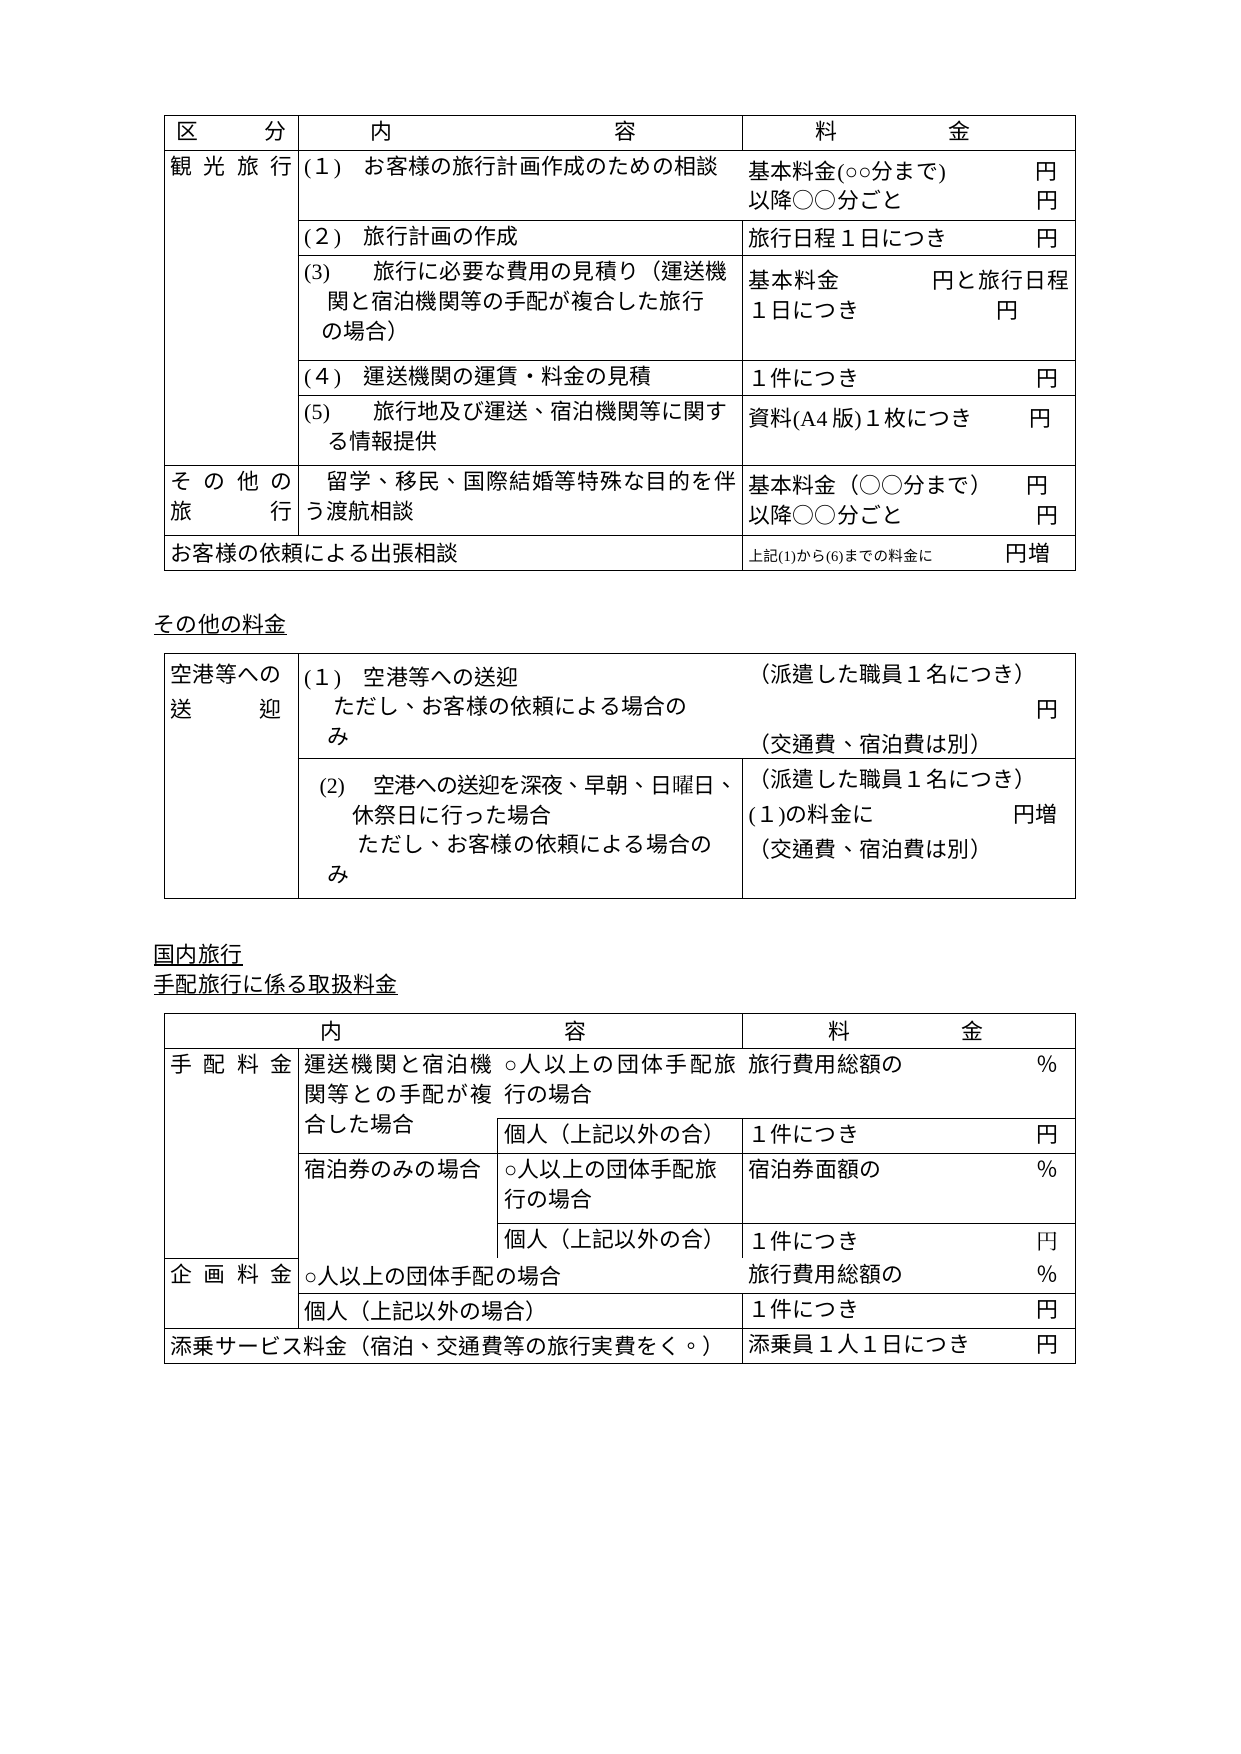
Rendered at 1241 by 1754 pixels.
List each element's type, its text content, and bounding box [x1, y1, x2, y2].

table_header ○人以上の団体手配の場合 [299, 1258, 742, 1293]
table_header 基本料金(○○分まで) 円 以降○○分ごと 円 [742, 151, 1075, 220]
table_header (１) 空港等への送迎 ただし、お客様の依頼による場合の み [299, 654, 742, 758]
table_header 区 分 [165, 116, 298, 150]
table_cell 上記(1)から(6)までの料金に 円増 [743, 536, 1075, 570]
table_cell 空港への送迎を深夜、早朝、日曜日、 休祭日に行った場合 ただし、お客様の依頼による場合の み [299, 759, 742, 898]
table_header 旅行費用総額の ％ [742, 1049, 1075, 1118]
table_cell ○人以上の団体手配旅行の場合 [498, 1154, 742, 1223]
table_header 旅行費用総額の ％ [742, 1258, 1075, 1293]
table_cell 個人（上記以外の合） [498, 1224, 742, 1258]
table_cell 資料(A4版)１枚につき 円 [743, 396, 1075, 465]
table_cell 基本料金（○○分まで） 円以降○○分ごと 円 [743, 466, 1075, 535]
table_header （派遣した職員１名につき） 円 （交通費、宿泊費は別） [742, 654, 1075, 758]
table_cell 企画料金 [165, 1259, 298, 1328]
table_cell 旅行に必要な費用の見積り（運送機 関と宿泊機関等の手配が複合した旅行 の場合） [299, 256, 742, 360]
table_cell 添乗サービス料金（宿泊、交通費等の旅行実費をく。） [165, 1329, 742, 1363]
table_cell 留学、移民、国際結婚等特殊な目的を伴う渡航相談 [299, 466, 742, 535]
table_cell (４) 運送機関の運賃・料金の見積 [299, 361, 742, 395]
table_cell 個人（上記以外の合） [498, 1119, 742, 1153]
table_cell １件につき 円 [743, 1119, 1075, 1153]
table_cell １件につき 円 [743, 1294, 1075, 1328]
text その他の料金 [153, 608, 1087, 638]
table_cell (２) 旅行計画の作成 [299, 221, 742, 255]
table_cell お客様の依頼による出張相談 [165, 536, 742, 570]
table_header 内 容 [165, 1014, 742, 1048]
table_cell １件につき 円 [743, 361, 1075, 395]
table_cell 宿泊券のみの場合 [299, 1154, 497, 1258]
table_cell 観光旅行 [165, 151, 298, 465]
text 手配旅行に係る取扱料金 [153, 968, 1087, 998]
table_header ○人以上の団体手配旅行の場合 [498, 1049, 742, 1118]
table_cell その他の 旅 行 [165, 466, 298, 535]
table_cell １件につき 円 [743, 1224, 1075, 1258]
table_cell 手配料金 [165, 1049, 298, 1258]
table_cell 旅行地及び運送、宿泊機関等に関す る情報提供 [299, 396, 742, 465]
table_cell 個人（上記以外の場合） [299, 1294, 742, 1328]
table_header 料 金 [743, 1014, 1075, 1048]
table_header 空港等への 送 迎 [165, 654, 298, 898]
table_cell （派遣した職員１名につき） (１)の料金に 円増 （交通費、宿泊費は別） [743, 759, 1075, 898]
table_header (１) お客様の旅行計画作成のための相談 [299, 151, 742, 220]
table_header 内 容 [299, 116, 742, 150]
table_cell 添乗員１人１日につき 円 [743, 1329, 1075, 1363]
table_header 料 金 [743, 116, 1075, 150]
table_cell 宿泊券面額の ％ [743, 1154, 1075, 1223]
table_cell 基本料金 円と旅行日程１日につき 円 [743, 256, 1075, 360]
table_header 運送機関と宿泊機関等との手配が複合した場合 [299, 1049, 498, 1153]
table_cell 旅行日程１日につき 円 [743, 221, 1075, 255]
text 国内旅行 [153, 934, 1087, 968]
